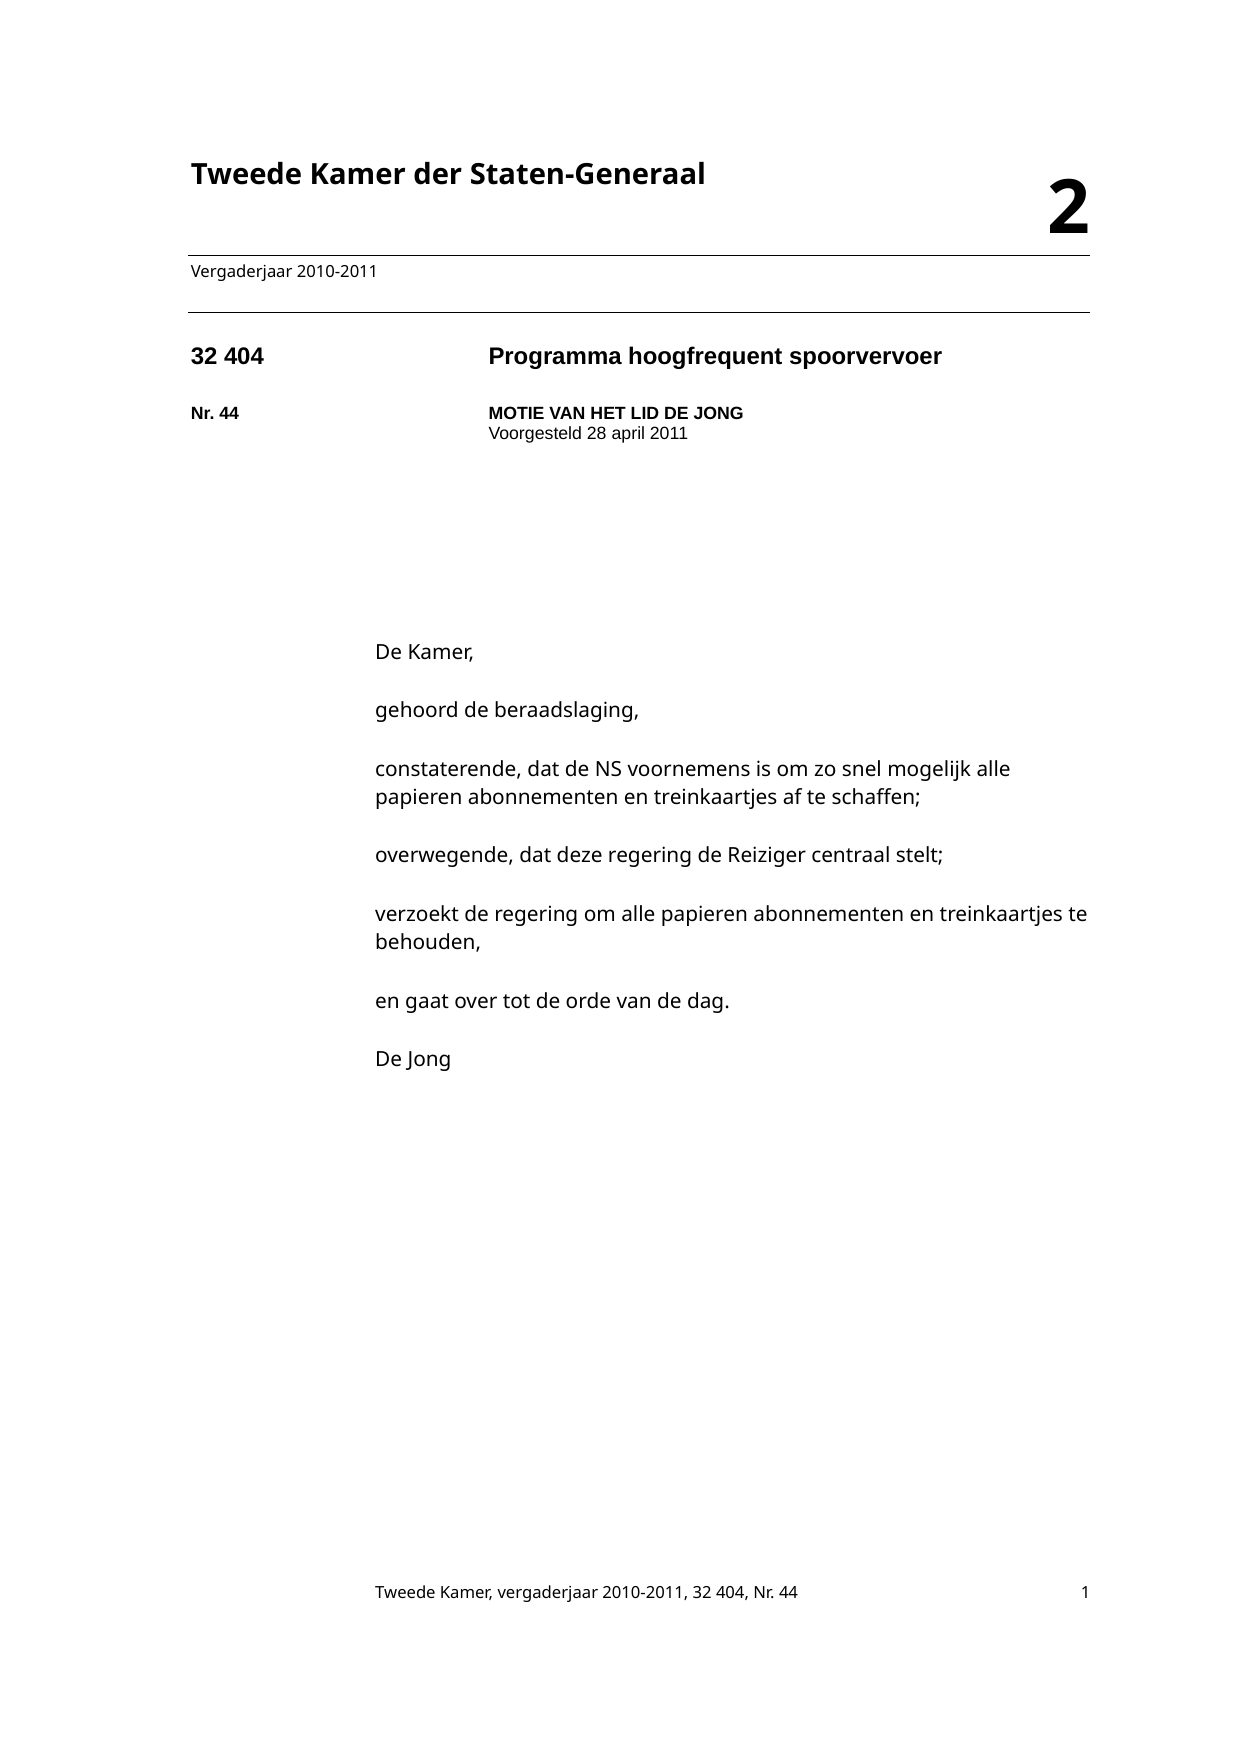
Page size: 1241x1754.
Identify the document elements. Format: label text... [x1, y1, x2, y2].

table_cell 32 404 [188, 339, 485, 399]
table_cell [485, 256, 1090, 312]
table_cell [188, 313, 485, 339]
text overwegende, dat deze regering de Reiziger centraal stelt; [375, 841, 1090, 869]
text De Jong [375, 1044, 1090, 1073]
text gehoord de beraadslaging, [375, 695, 1090, 724]
text constaterende, dat de NS voornemens is om zo snel mogelijk alle papieren abonnementen en treinkaartjes af te schaffen; [375, 754, 1090, 811]
text verzoekt de regering om alle papieren abonnementen en treinkaartjes te behouden, [375, 899, 1090, 956]
table_cell Vergaderjaar 2010-2011 [188, 256, 485, 312]
text en gaat over tot de orde van de dag. [375, 986, 1090, 1014]
table_cell Programma hoogfrequent spoorvervoer [485, 339, 1090, 399]
table_cell Nr. 44 [188, 399, 485, 518]
table_header Tweede Kamer der Staten-Generaal [188, 150, 909, 255]
table_cell MOTIE VAN HET LID DE JONG Voorgesteld 28 april 2011 [485, 399, 1090, 518]
table_cell [485, 313, 1090, 339]
table_header 2 [910, 150, 1090, 255]
text De Kamer, [375, 637, 1090, 665]
